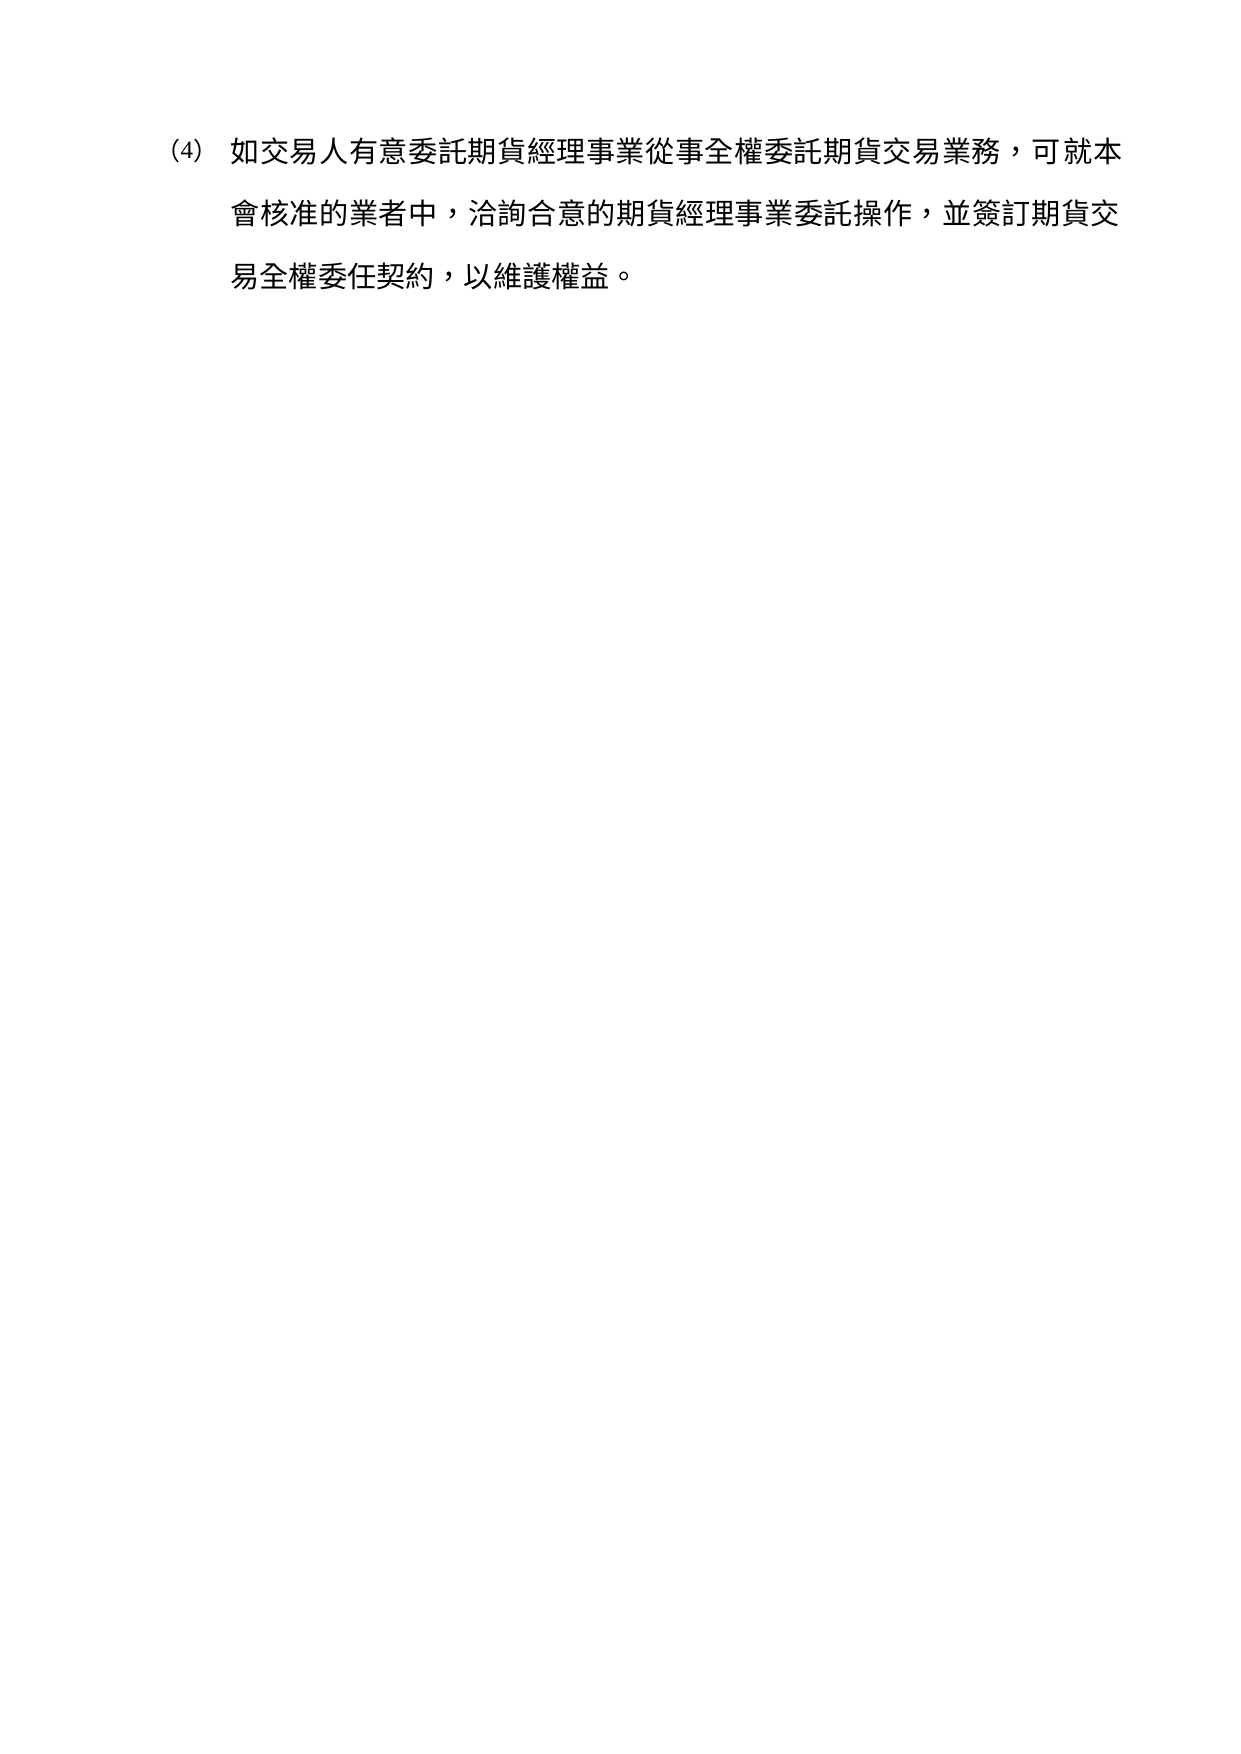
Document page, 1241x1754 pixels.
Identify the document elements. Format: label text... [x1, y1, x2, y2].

list 如交易人有意委託期貨經理事業從事全權委託期貨交易業務，可就本會核准的業者中，洽詢合意的期貨經理事業委託操作，並簽訂期貨交易全權委任契約，以維護權益。 [155, 108, 1122, 295]
